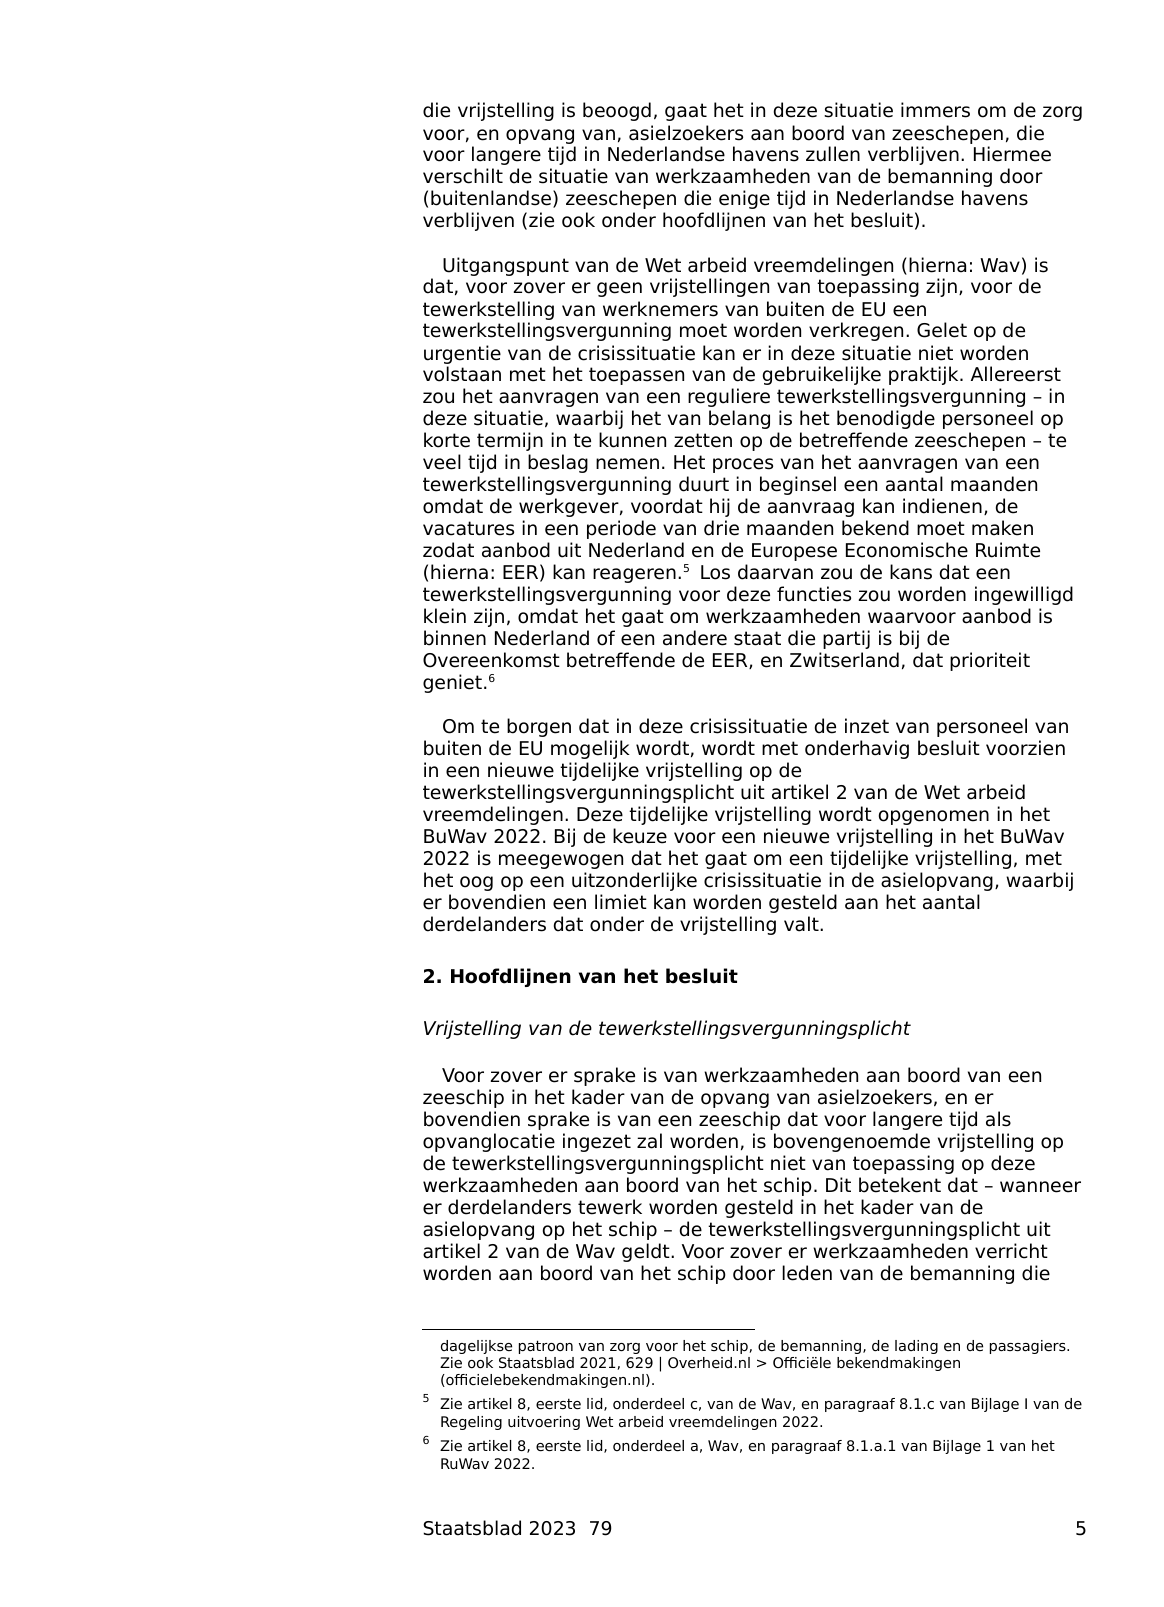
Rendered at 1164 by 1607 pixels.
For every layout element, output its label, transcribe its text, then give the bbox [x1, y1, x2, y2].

subtitle 2. Hoofdlijnen van het besluit [422, 966, 1087, 988]
text Zie artikel 8, eerste lid, onderdeel a, Wav, en paragraaf 8.1.a.1 van Bijlage 1 van het RuWav 2022. [422, 1434, 1087, 1473]
text Om te borgen dat in deze crisissituatie de inzet van personeel van buiten de EU mogelijk wordt, wordt met onderhavig besluit voorzien in een nieuwe tijdelijke vrijstelling op de tewerkstellingsvergunningsplicht uit artikel 2 van de Wet arbeid vreemdelingen. Deze tijdelijke vrijstelling wordt opgenomen in het BuWav 2022. Bij de keuze voor een nieuwe vrijstelling in het BuWav 2022 is meegewogen dat het gaat om een tijdelijke vrijstelling, met het oog op een uitzonderlijke crisissituatie in de asielopvang, waarbij er bovendien een limiet kan worden gesteld aan het aantal derdelanders dat onder de vrijstelling valt. [422, 716, 1087, 936]
text Zie artikel 8, eerste lid, onderdeel c, van de Wav, en paragraaf 8.1.c van Bijlage I van de Regeling uitvoering Wet arbeid vreemdelingen 2022. [422, 1392, 1087, 1431]
text die vrijstelling is beoogd, gaat het in deze situatie immers om de zorg voor, en opvang van, asielzoekers aan boord van zeeschepen, die voor langere tijd in Nederlandse havens zullen verblijven. Hiermee verschilt de situatie van werkzaamheden van de bemanning door (buitenlandse) zeeschepen die enige tijd in Nederlandse havens verblijven (zie ook onder hoofdlijnen van het besluit). [422, 100, 1087, 232]
text Voor zover er sprake is van werkzaamheden aan boord van een zeeschip in het kader van de opvang van asielzoekers, en er bovendien sprake is van een zeeschip dat voor langere tijd als opvanglocatie ingezet zal worden, is bovengenoemde vrijstelling op de tewerkstellingsvergunningsplicht niet van toepassing op deze werkzaamheden aan boord van het schip. Dit betekent dat – wanneer er derdelanders tewerk worden gesteld in het kader van de asielopvang op het schip – de tewerkstellingsvergunningsplicht uit artikel 2 van de Wav geldt. Voor zover er werkzaamheden verricht worden aan boord van het schip door leden van de bemanning die [422, 1065, 1087, 1285]
text Uitgangspunt van de Wet arbeid vreemdelingen (hierna: Wav) is dat, voor zover er geen vrijstellingen van toepassing zijn, voor de tewerkstelling van werknemers van buiten de EU een tewerkstellingsvergunning moet worden verkregen. Gelet op de urgentie van de crisissituatie kan er in deze situatie niet worden volstaan met het toepassen van de gebruikelijke praktijk. Allereerst zou het aanvragen van een reguliere tewerkstellingsvergunning – in deze situatie, waarbij het van belang is het benodigde personeel op korte termijn in te kunnen zetten op de betreffende zeeschepen – te veel tijd in beslag nemen. Het proces van het aanvragen van een tewerkstellingsvergunning duurt in beginsel een aantal maanden omdat de werkgever, voordat hij de aanvraag kan indienen, de vacatures in een periode van drie maanden bekend moet maken zodat aanbod uit Nederland en de Europese Economische Ruimte (hierna: EER) kan reageren. Los daarvan zou de kans dat een tewerkstellingsvergunning voor deze functies zou worden ingewilligd klein zijn, omdat het gaat om werkzaamheden waarvoor aanbod is binnen Nederland of een andere staat die partij is bij de Overeenkomst betreffende de EER, en Zwitserland, dat prioriteit geniet. [422, 254, 1087, 694]
text dagelijkse patroon van zorg voor het schip, de bemanning, de lading en de passagiers. Zie ook Staatsblad 2021, 629 | Overheid.nl > Officiële bekendmakingen (officielebekendmakingen.nl). [422, 1338, 1087, 1389]
subtitle Vrijstelling van de tewerkstellingsvergunningsplicht [422, 1018, 1087, 1040]
